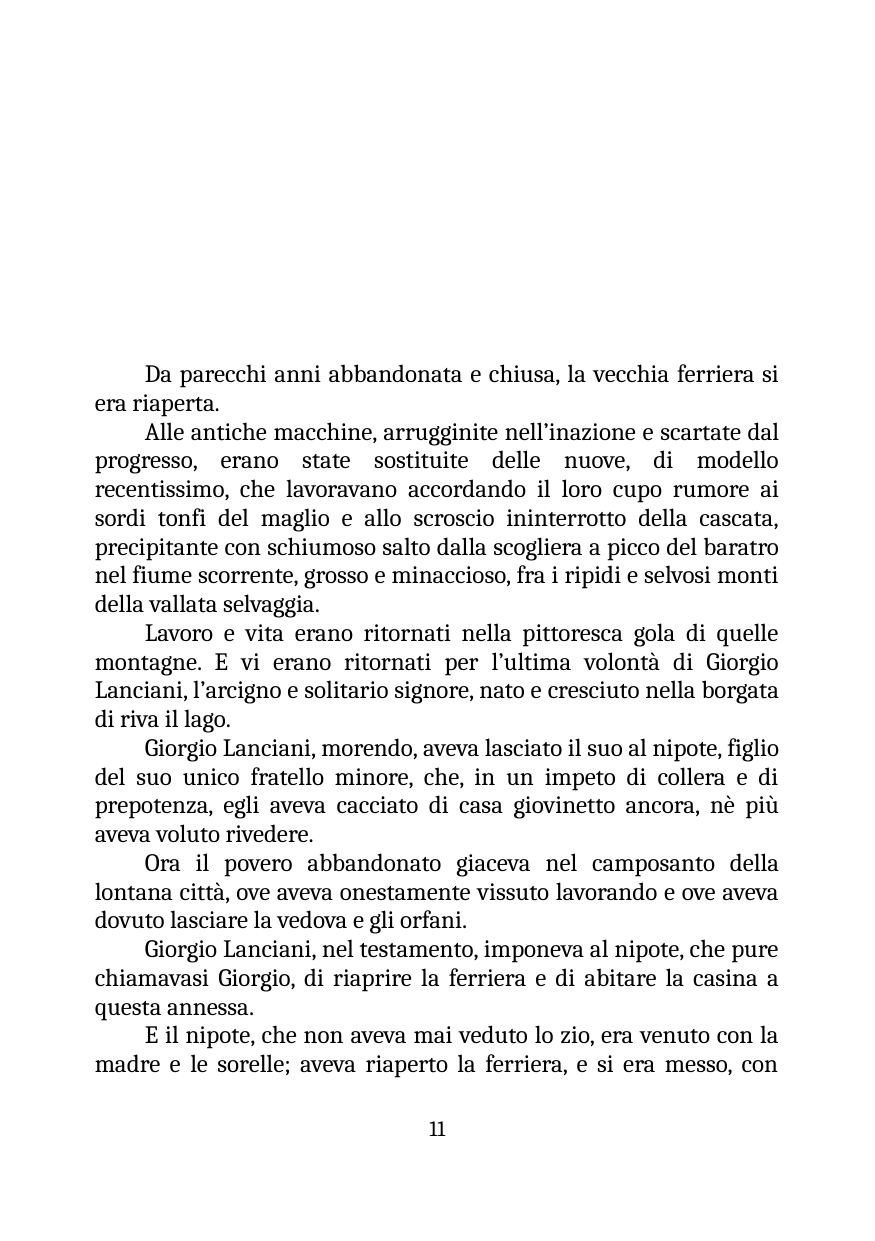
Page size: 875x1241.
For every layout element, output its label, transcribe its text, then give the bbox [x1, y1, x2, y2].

text Giorgio Lanciani, nel testamento, imponeva al nipote, che pure chiamavasi Giorgio, di riaprire la ferriera e di abitare la casina a questa annessa. [94, 935, 779, 1021]
text E il nipote, che non aveva mai veduto lo zio, era venuto con la madre e le sorelle; aveva riaperto la ferriera, e si era messo, con [94, 1021, 779, 1079]
text Alle antiche macchine, arrugginite nell’inazione e scartate dal progresso, erano state sostituite delle nuove, di modello recentissimo, che lavoravano accordando il loro cupo rumore ai sordi tonfi del maglio e allo scroscio ininterrotto della cascata, precipitante con schiumoso salto dalla scogliera a picco del baratro nel fiume scorrente, grosso e minaccioso, fra i ripidi e selvosi monti della vallata selvaggia. [94, 418, 779, 619]
text Ora il povero abbandonato giaceva nel camposanto della lontana città, ove aveva onestamente vissuto lavorando e ove aveva dovuto lasciare la vedova e gli orfani. [94, 849, 779, 935]
text Da parecchi anni abbandonata e chiusa, la vecchia ferriera si era riaperta. [94, 360, 779, 418]
text Giorgio Lanciani, morendo, aveva lasciato il suo al nipote, figlio del suo unico fratello minore, che, in un impeto di collera e di prepotenza, egli aveva cacciato di casa giovinetto ancora, nè più aveva voluto rivedere. [94, 734, 779, 849]
text Lavoro e vita erano ritornati nella pittoresca gola di quelle montagne. E vi erano ritornati per l’ultima volontà di Giorgio Lanciani, l’arcigno e solitario signore, nato e cresciuto nella borgata di riva il lago. [94, 619, 779, 734]
